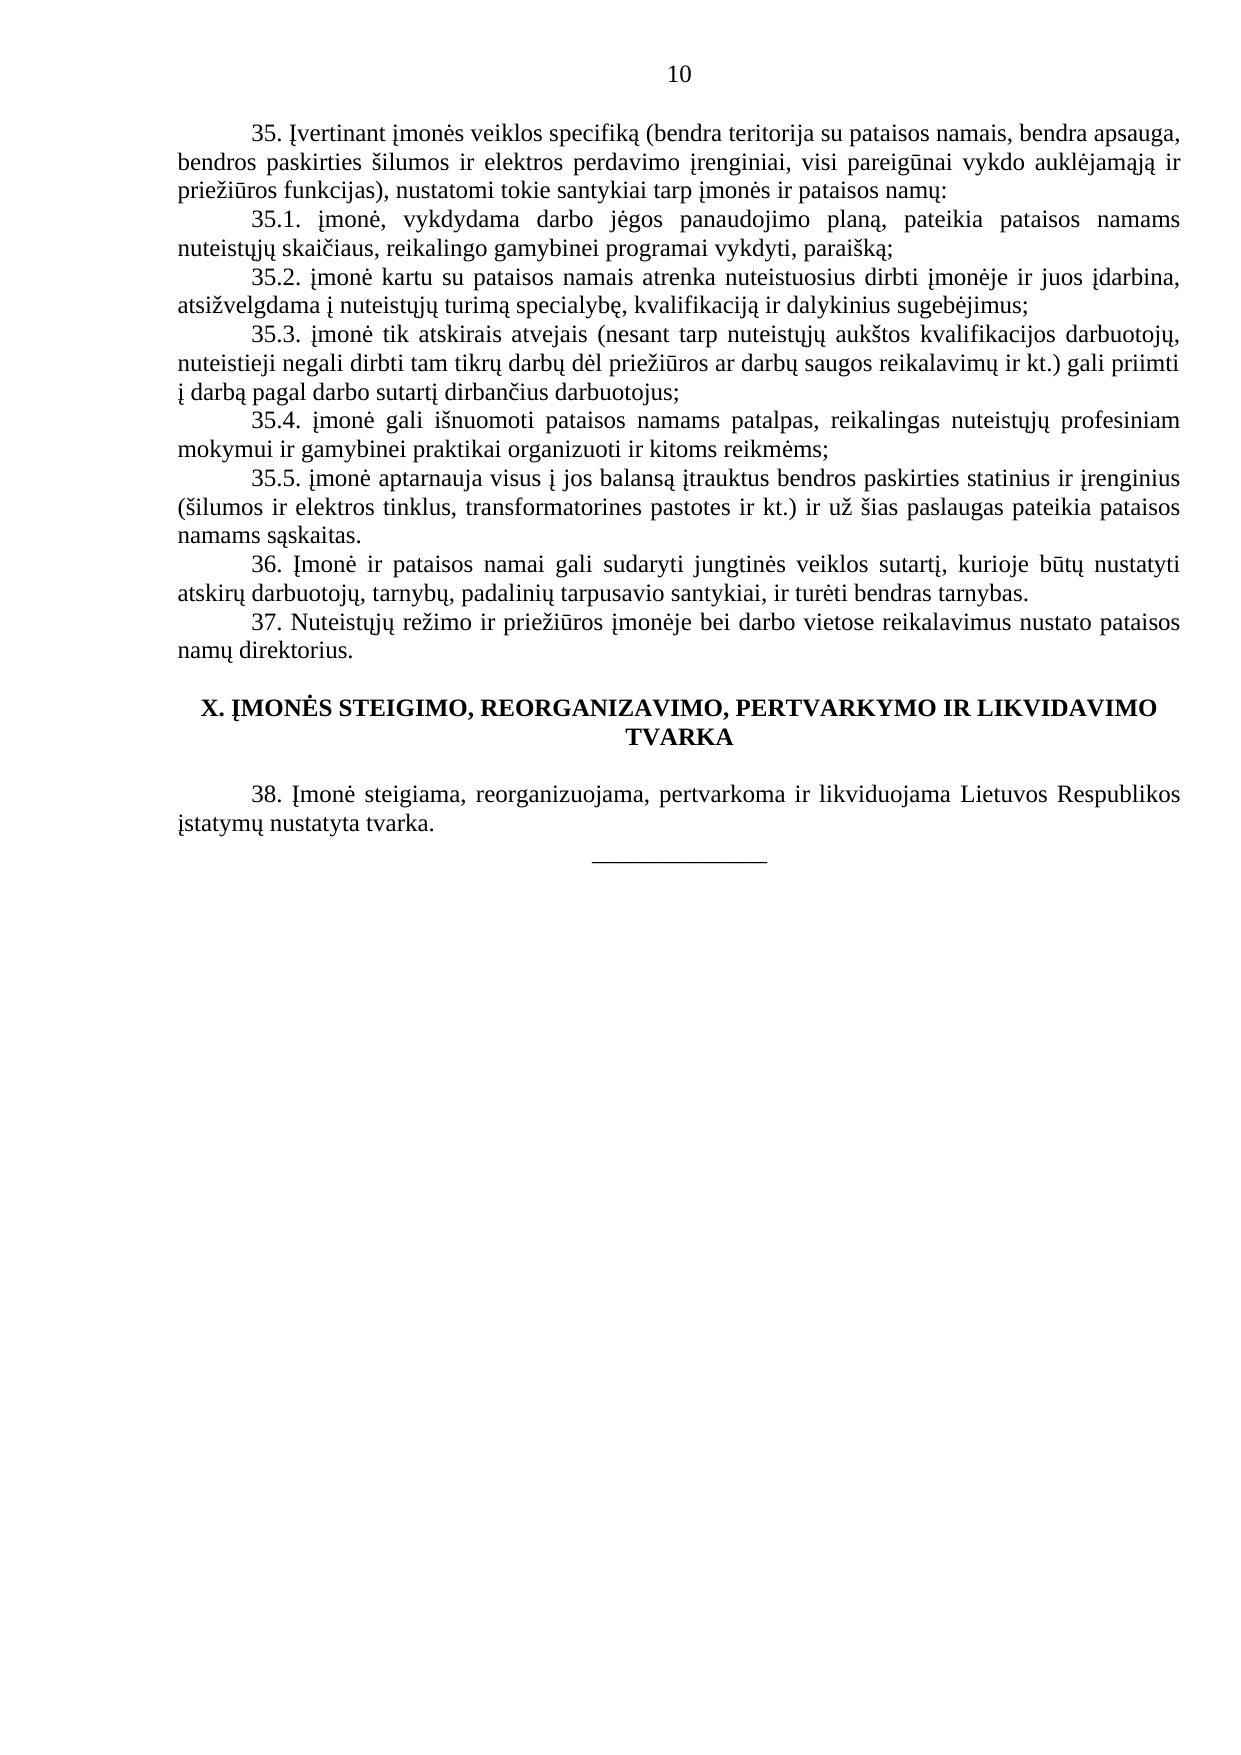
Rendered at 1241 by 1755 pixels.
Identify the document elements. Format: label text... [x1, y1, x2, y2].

text 35.2. įmonė kartu su pataisos namais atrenka nuteistuosius dirbti įmonėje ir juos įdarbina, atsižvelgdama į nuteistųjų turimą specialybę, kvalifikaciją ir dalykinius sugebėjimus; [177, 262, 1181, 319]
text 37. Nuteistųjų režimo ir priežiūros įmonėje bei darbo vietose reikalavimus nustato pataisos namų direktorius. [177, 607, 1181, 664]
text 35. Įvertinant įmonės veiklos specifiką (bendra teritorija su pataisos namais, bendra apsauga, bendros paskirties šilumos ir elektros perdavimo įrenginiai, visi pareigūnai vykdo auklėjamąją ir priežiūros funkcijas), nustatomi tokie santykiai tarp įmonės ir pataisos namų: [177, 118, 1181, 204]
text 35.1. įmonė, vykdydama darbo jėgos panaudojimo planą, pateikia pataisos namams nuteistųjų skaičiaus, reikalingo gamybinei programai vykdyti, paraišką; [177, 204, 1181, 262]
text X. ĮMONĖS STEIGIMO, REORGANIZAVIMO, PERTVARKYMO IR LIKVIDAVIMO TVARKA [177, 693, 1181, 751]
text 35.5. įmonė aptarnauja visus į jos balansą įtrauktus bendros paskirties statinius ir įrenginius (šilumos ir elektros tinklus, transformatorines pastotes ir kt.) ir už šias paslaugas pateikia pataisos namams sąskaitas. [177, 463, 1181, 549]
text 36. Įmonė ir pataisos namai gali sudaryti jungtinės veiklos sutartį, kurioje būtų nustatyti atskirų darbuotojų, tarnybų, padalinių tarpusavio santykiai, ir turėti bendras tarnybas. [177, 549, 1181, 607]
text ______________ [177, 837, 1181, 866]
text 38. Įmonė steigiama, reorganizuojama, pertvarkoma ir likviduojama Lietuvos Respublikos įstatymų nustatyta tvarka. [177, 779, 1181, 837]
text 35.3. įmonė tik atskirais atvejais (nesant tarp nuteistųjų aukštos kvalifikacijos darbuotojų, nuteistieji negali dirbti tam tikrų darbų dėl priežiūros ar darbų saugos reikalavimų ir kt.) gali priimti į darbą pagal darbo sutartį dirbančius darbuotojus; [177, 319, 1181, 406]
text 35.4. įmonė gali išnuomoti pataisos namams patalpas, reikalingas nuteistųjų profesiniam mokymui ir gamybinei praktikai organizuoti ir kitoms reikmėms; [177, 406, 1181, 463]
